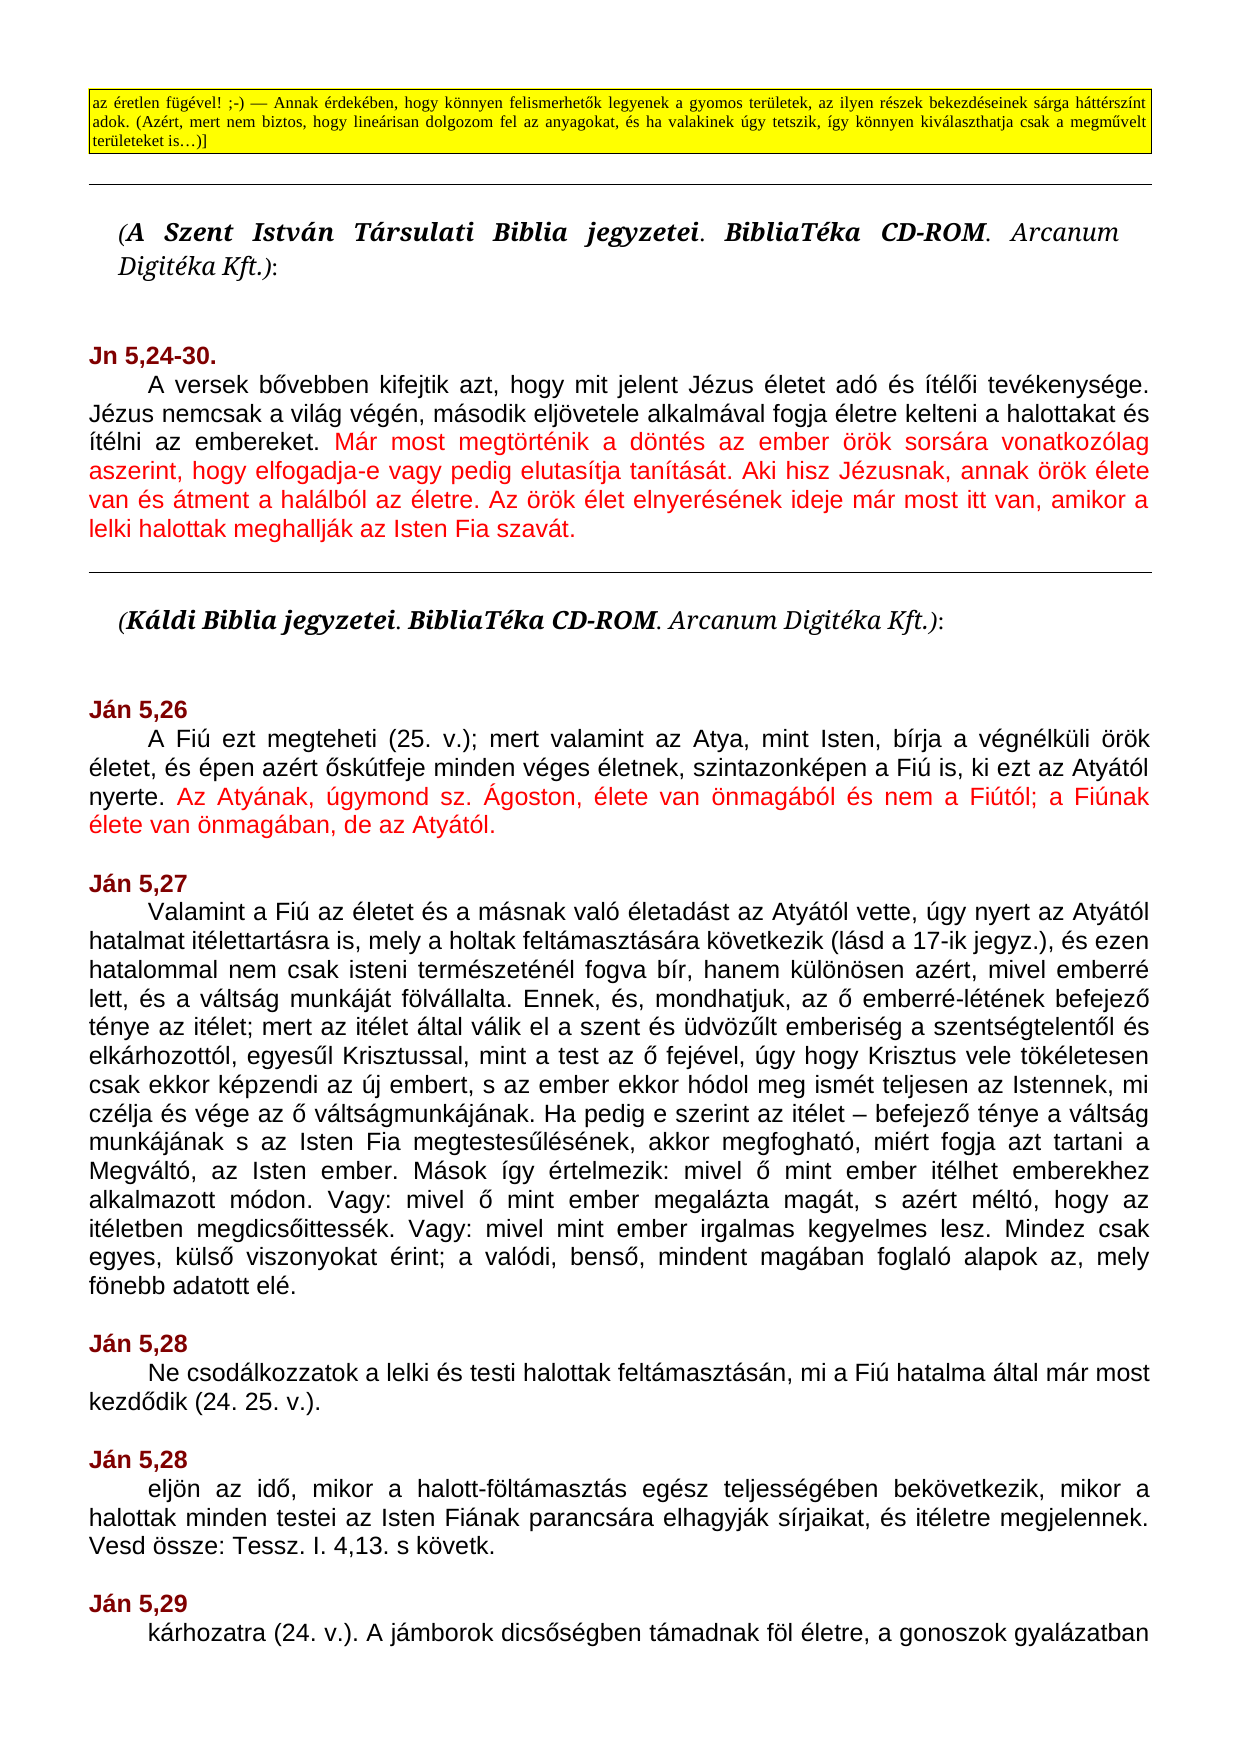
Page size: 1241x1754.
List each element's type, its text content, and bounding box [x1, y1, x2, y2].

text az éretlen fügével! ;‑) ― Annak érdekében, hogy könnyen felismerhetők legyenek a gyomos területek, az ilyen részek bekezdéseinek sárga háttérszínt adok. (Azért, mert nem biztos, hogy lineárisan dolgozom fel az anyagokat, és ha valakinek úgy tetszik, így könnyen kiválaszthatja csak a megművelt területeket is…)] [90, 90, 1151, 153]
text Ján 5,27 [88, 868, 1152, 897]
text kárhozatra (24. v.). A jámborok dicsőségben támadnak föl életre, a gonoszok gyalázatban [88, 1618, 1152, 1647]
text Valamint a Fiú az életet és a másnak való életadást az Atyától vette, úgy nyert az Atyától hatalmat itélettartásra is, mely a holtak feltámasztására következik (lásd a 17-ik jegyz.), és ezen hatalommal nem csak isteni természeténél fogva bír, hanem különösen azért, mivel emberré lett, és a váltság munkáját fölvállalta. Ennek, és, mondhatjuk, az ő emberré-létének befejező ténye az itélet; mert az itélet által válik el a szent és üdvözűlt emberiség a szentségtelentől és elkárhozottól, egyesűl Krisztussal, mint a test az ő fejével, úgy hogy Krisztus vele tökéletesen csak ekkor képzendi az új embert, s az ember ekkor hódol meg ismét teljesen az Istennek, mi czélja és vége az ő váltságmunkájának. Ha pedig e szerint az itélet – befejező ténye a váltság munkájának s az Isten Fia megtestesűlésének, akkor megfogható, miért fogja azt tartani a Megváltó, az Isten ember. Mások így értelmezik: mivel ő mint ember itélhet emberekhez alkalmazott módon. Vagy: mivel ő mint ember megalázta magát, s azért méltó, hogy az itéletben megdicsőittessék. Vagy: mivel mint ember irgalmas kegyelmes lesz. Mindez csak egyes, külső viszonyokat érint; a valódi, benső, mindent magában foglaló alapok az, mely fönebb adatott elé. [88, 897, 1152, 1300]
text Ján 5,28 [88, 1445, 1152, 1474]
text eljön az idő, mikor a halott-föltámasztás egész teljességében bekövetkezik, mikor a halottak minden testei az Isten Fiának parancsára elhagyják sírjaikat, és itéletre megjelennek. Vesd össze: Tessz. I. 4,13. s követk. [88, 1474, 1152, 1560]
text Ján 5,26 [88, 695, 1152, 724]
text A versek bővebben kifejtik azt, hogy mit jelent Jézus életet adó és ítélői tevékenysége. Jézus nemcsak a világ végén, második eljövetele alkalmával fogja életre kelteni a halottakat és ítélni az embereket. Már most megtörténik a döntés az ember örök sorsára vonatkozólag aszerint, hogy elfogadja‑e vagy pedig elutasítja tanítását. Aki hisz Jézusnak, annak örök élete van és átment a halálból az életre. Az örök élet elnyerésének ideje már most itt van, amikor a lelki halottak meghallják az Isten Fia szavát. [88, 370, 1152, 542]
text Ján 5,28 [88, 1329, 1152, 1358]
text (Káldi Biblia jegyzetei. BibliaTéka CD-ROM. Arcanum Digitéka Kft.): [88, 573, 1152, 666]
text (A Szent István Társulati Biblia jegyzetei. BibliaTéka CD-ROM. Arcanum Digitéka Kft.): [88, 185, 1152, 312]
text Ne csodálkozzatok a lelki és testi halottak feltámasztásán, mi a Fiú hatalma által már most kezdődik (24. 25. v.). [88, 1358, 1152, 1416]
text Jn 5,24-30. [88, 341, 1152, 370]
text Ján 5,29 [88, 1589, 1152, 1618]
text A Fiú ezt megteheti (25. v.); mert valamint az Atya, mint Isten, bírja a végnélküli örök életet, és épen azért őskútfeje minden véges életnek, szintazonképen a Fiú is, ki ezt az Atyától nyerte. Az Atyának, úgymond sz. Ágoston, élete van önmagából és nem a Fiútól; a Fiúnak élete van önmagában, de az Atyától. [88, 724, 1152, 839]
